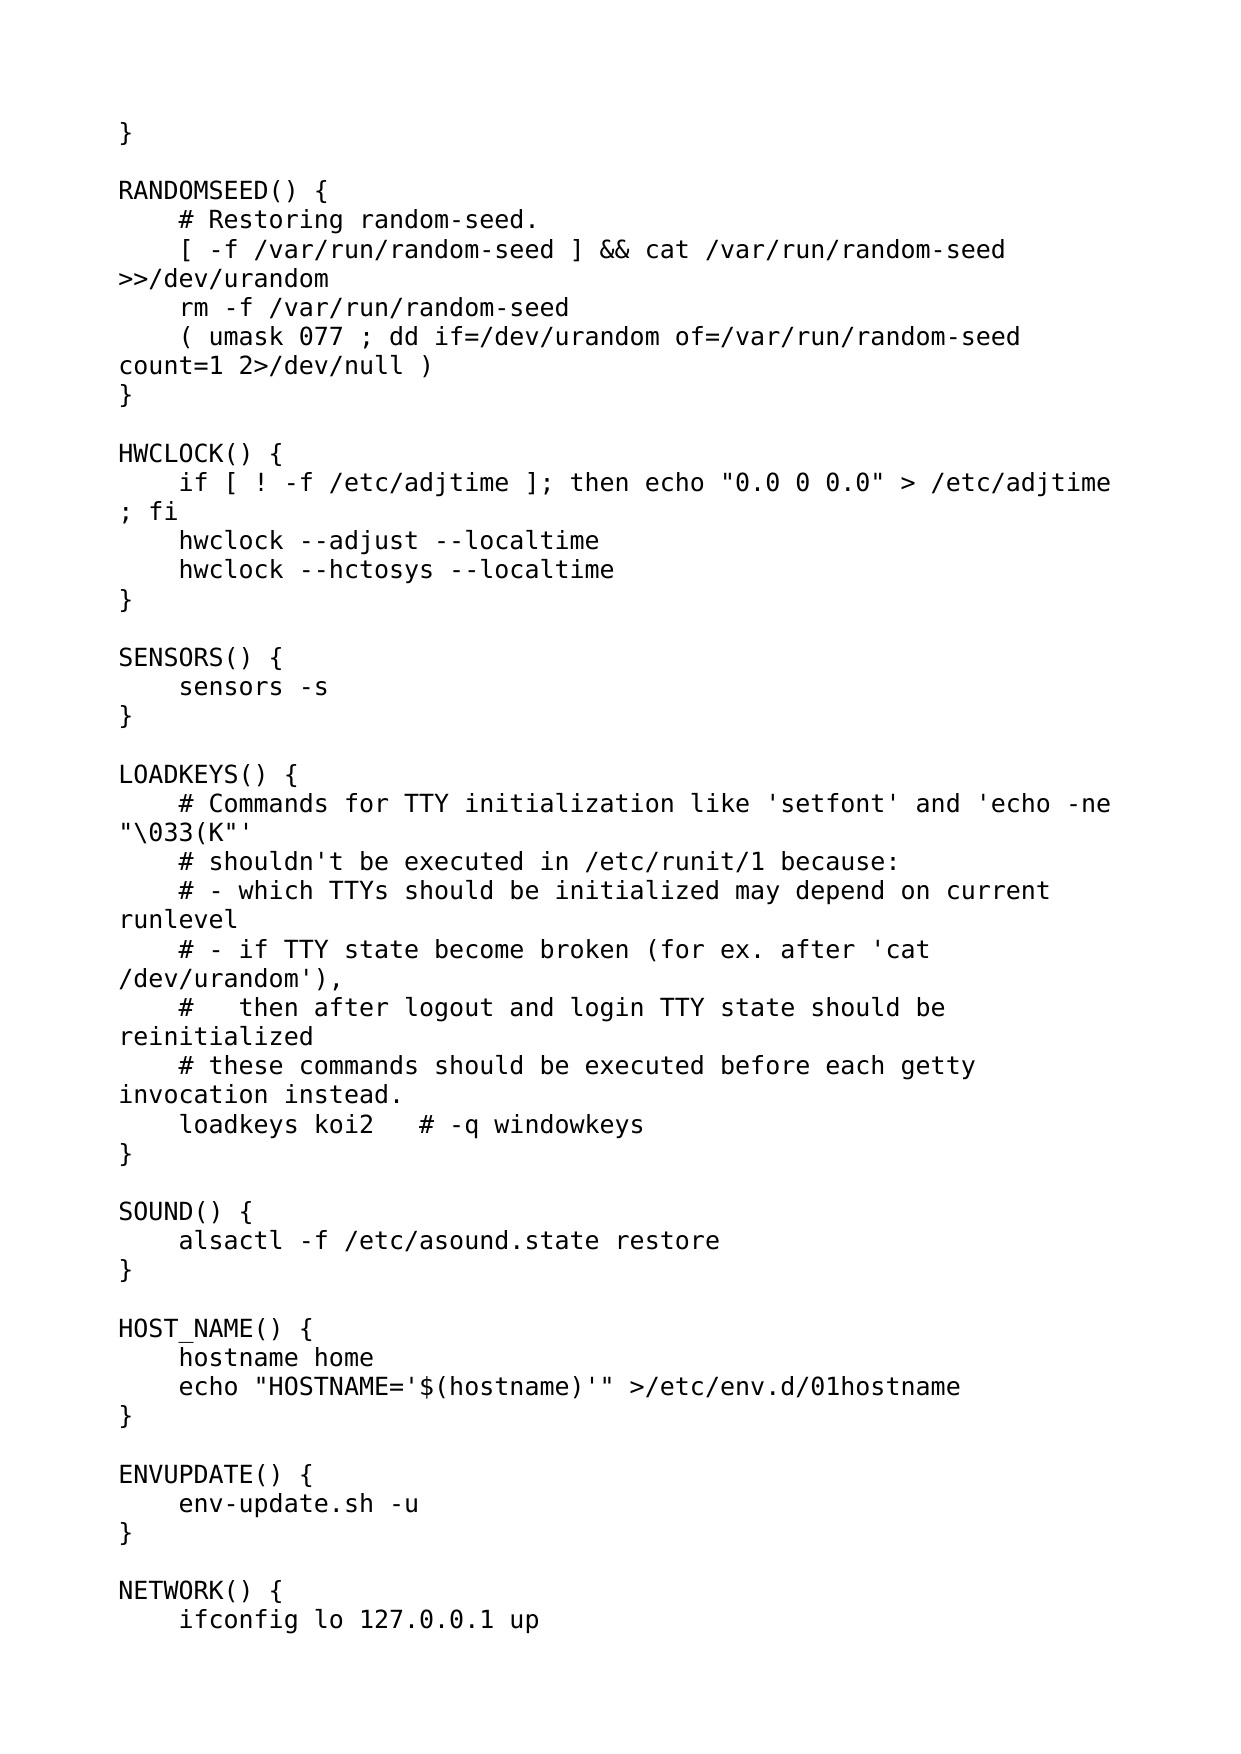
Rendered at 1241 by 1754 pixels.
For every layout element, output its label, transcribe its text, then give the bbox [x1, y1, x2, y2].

text } RANDOMSEED() { # Restoring random-seed. [ -f /var/run/random-seed ] && cat /var/run/random-seed >>/dev/urandom rm -f /var/run/random-seed ( umask 077 ; dd if=/dev/urandom of=/var/run/random-seed count=1 2>/dev/null ) } HWCLOCK() { if [ ! -f /etc/adjtime ]; then echo "0.0 0 0.0" > /etc/adjtime ; fi hwclock --adjust --localtime hwclock --hctosys --localtime } SENSORS() { sensors -s } LOADKEYS() { # Commands for TTY initialization like 'setfont' and 'echo -ne "\033(K"' # shouldn't be executed in /etc/runit/1 because: # - which TTYs should be initialized may depend on current runlevel # - if TTY state become broken (for ex. after 'cat /dev/urandom'), # then after logout and login TTY state should be reinitialized # these commands should be executed before each getty invocation instead. loadkeys koi2 # -q windowkeys } SOUND() { alsactl -f /etc/asound.state restore } HOST_NAME() { hostname home echo "HOSTNAME='$(hostname)'" >/etc/env.d/01hostname } ENVUPDATE() { env-update.sh -u } NETWORK() { ifconfig lo 127.0.0.1 up [118, 118, 1122, 1635]
